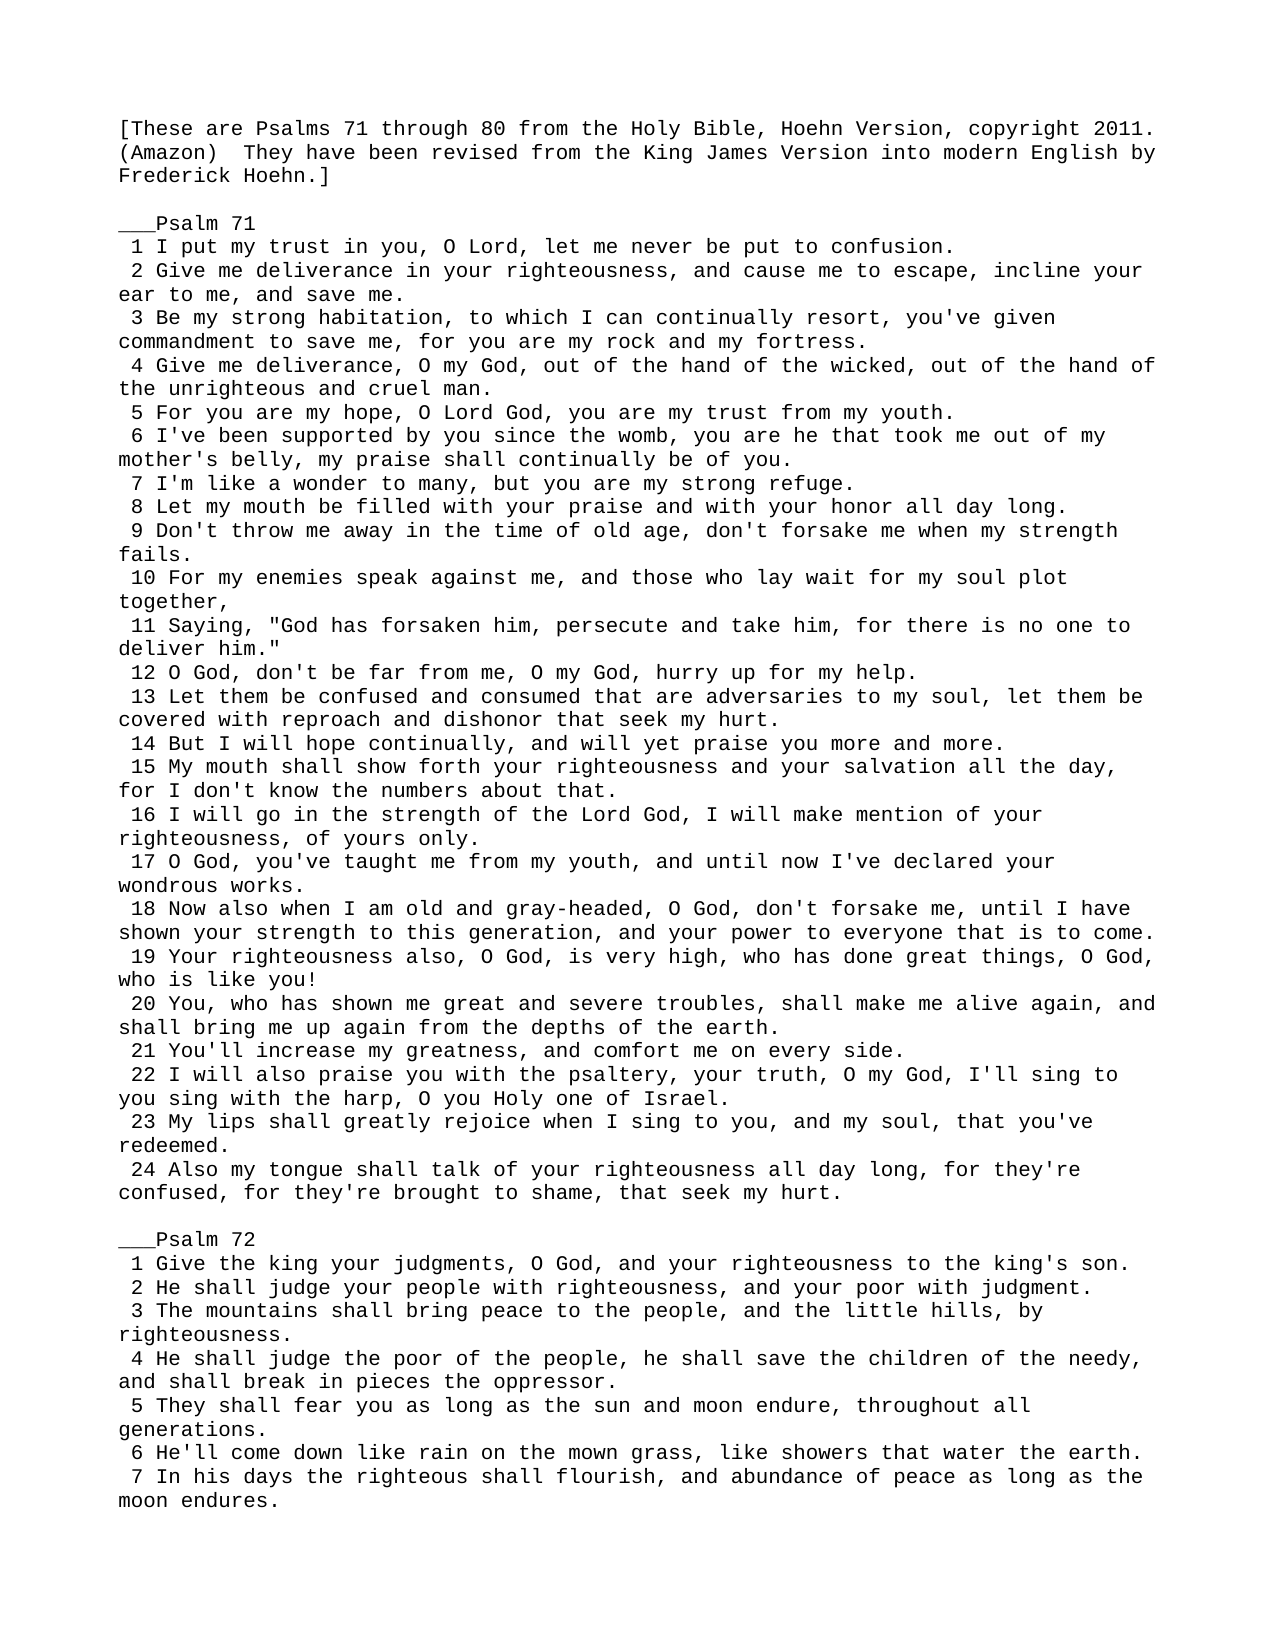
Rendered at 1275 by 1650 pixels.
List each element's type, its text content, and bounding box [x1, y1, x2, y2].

text 12 O God, don't be far from me, O my God, hurry up for my help. [118, 662, 1157, 686]
text 20 You, who has shown me great and severe troubles, shall make me alive again, and shall bring me up again from the depths of the earth. [118, 993, 1157, 1040]
text [These are Psalms 71 through 80 from the Holy Bible, Hoehn Version, copyright 2011. (Amazon) They have been revised from the King James Version into modern English by Frederick Hoehn.] [118, 118, 1157, 189]
text 4 He shall judge the poor of the people, he shall save the children of the needy, and shall break in pieces the oppressor. [118, 1348, 1157, 1395]
text 18 Now also when I am old and gray-headed, O God, don't forsake me, until I have shown your strength to this generation, and your power to everyone that is to come. [118, 898, 1157, 946]
text 7 In his days the righteous shall flourish, and abundance of peace as long as the moon endures. [118, 1466, 1157, 1513]
text 24 Also my tongue shall talk of your righteousness all day long, for they're confused, for they're brought to shame, that seek my hurt. [118, 1158, 1157, 1206]
text 5 For you are my hope, O Lord God, you are my trust from my youth. [118, 402, 1157, 426]
text 6 I've been supported by you since the womb, you are he that took me out of my mother's belly, my praise shall continually be of you. [118, 426, 1157, 473]
text 1 Give the king your judgments, O God, and your righteousness to the king's son. [118, 1253, 1157, 1277]
text 4 Give me deliverance, O my God, out of the hand of the wicked, out of the hand of the unrighteous and cruel man. [118, 354, 1157, 402]
text 2 Give me deliverance in your righteousness, and cause me to escape, incline your ear to me, and save me. [118, 260, 1157, 307]
text 7 I'm like a wonder to many, but you are my strong refuge. [118, 473, 1157, 496]
text 5 They shall fear you as long as the sun and moon endure, throughout all generations. [118, 1395, 1157, 1442]
text 17 O God, you've taught me from my youth, and until now I've declared your wondrous works. [118, 851, 1157, 898]
text 21 You'll increase my greatness, and comfort me on every side. [118, 1040, 1157, 1064]
text 6 He'll come down like rain on the mown grass, like showers that water the earth. [118, 1442, 1157, 1466]
text 3 The mountains shall bring peace to the people, and the little hills, by righteousness. [118, 1300, 1157, 1348]
text 9 Don't throw me away in the time of old age, don't forsake me when my strength fails. [118, 520, 1157, 567]
text 23 My lips shall greatly rejoice when I sing to you, and my soul, that you've redeemed. [118, 1111, 1157, 1158]
text 13 Let them be confused and consumed that are adversaries to my soul, let them be covered with reproach and dishonor that seek my hurt. [118, 686, 1157, 733]
text 14 But I will hope continually, and will yet praise you more and more. [118, 733, 1157, 757]
text ___Psalm 72 [118, 1229, 1157, 1253]
text ___Psalm 71 [118, 213, 1157, 236]
text 8 Let my mouth be filled with your praise and with your honor all day long. [118, 496, 1157, 520]
text 2 He shall judge your people with righteousness, and your poor with judgment. [118, 1277, 1157, 1300]
text 10 For my enemies speak against me, and those who lay wait for my soul plot together, [118, 567, 1157, 615]
text 3 Be my strong habitation, to which I can continually resort, you've given commandment to save me, for you are my rock and my fortress. [118, 307, 1157, 354]
text 16 I will go in the strength of the Lord God, I will make mention of your righteousness, of yours only. [118, 804, 1157, 851]
text 15 My mouth shall show forth your righteousness and your salvation all the day, for I don't know the numbers about that. [118, 757, 1157, 804]
text 22 I will also praise you with the psaltery, your truth, O my God, I'll sing to you sing with the harp, O you Holy one of Israel. [118, 1064, 1157, 1111]
text 1 I put my trust in you, O Lord, let me never be put to confusion. [118, 236, 1157, 260]
text 19 Your righteousness also, O God, is very high, who has done great things, O God, who is like you! [118, 946, 1157, 993]
text 11 Saying, "God has forsaken him, persecute and take him, for there is no one to deliver him." [118, 615, 1157, 662]
